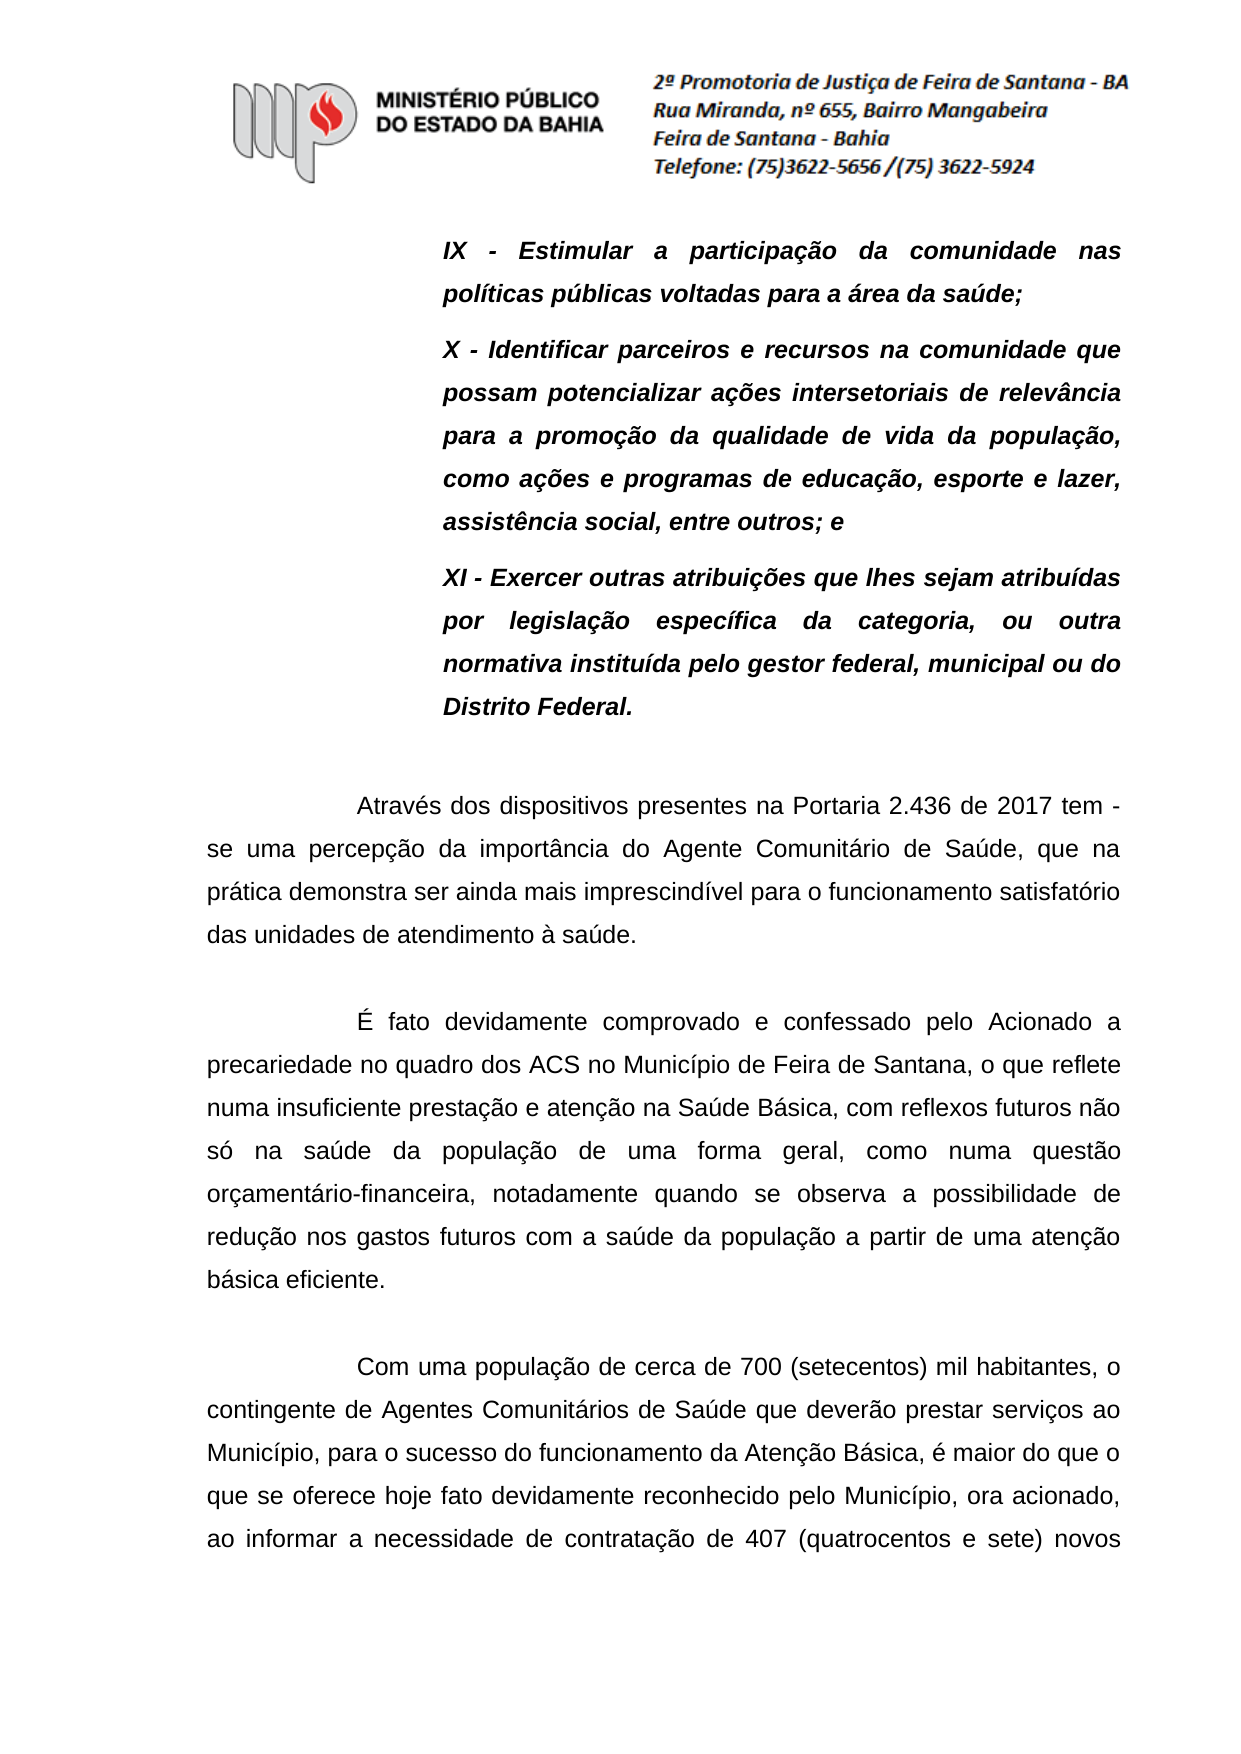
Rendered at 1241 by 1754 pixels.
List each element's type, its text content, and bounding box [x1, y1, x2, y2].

text IX - Estimular a participação da comunidade nas políticas públicas voltadas para a área da saúde; [443, 236, 1122, 308]
text X - Identificar parceiros e recursos na comunidade que possam potencializar ações intersetoriais de relevância para a promoção da qualidade de vida da população, como ações e programas de educação, esporte e lazer, assistência social, entre outros; e [443, 335, 1122, 536]
text XI - Exercer outras atribuições que lhes sejam atribuídas por legislação específica da categoria, ou outra normativa instituída pelo gestor federal, municipal ou do Distrito Federal. [443, 563, 1122, 721]
text Com uma população de cerca de 700 (setecentos) mil habitantes, o contingente de Agentes Comunitários de Saúde que deverão prestar serviços ao Município, para o sucesso do funcionamento da Atenção Básica, é maior do que o que se oferece hoje fato devidamente reconhecido pelo Município, ora acionado, ao informar a necessidade de contratação de 407 (quatrocentos e sete) novos [207, 1352, 1122, 1553]
picture [214, 61, 612, 196]
picture [644, 58, 1142, 199]
text Através dos dispositivos presentes na Portaria 2.436 de 2017 tem -se uma percepção da importância do Agente Comunitário de Saúde, que na prática demonstra ser ainda mais imprescindível para o funcionamento satisfatório das unidades de atendimento à saúde. [207, 791, 1122, 949]
text É fato devidamente comprovado e confessado pelo Acionado a precariedade no quadro dos ACS no Município de Feira de Santana, o que reflete numa insuficiente prestação e atenção na Saúde Básica, com reflexos futuros não só na saúde da população de uma forma geral, como numa questão orçamentário-financeira, notadamente quando se observa a possibilidade de redução nos gastos futuros com a saúde da população a partir de uma atenção básica eficiente. [207, 1007, 1122, 1294]
